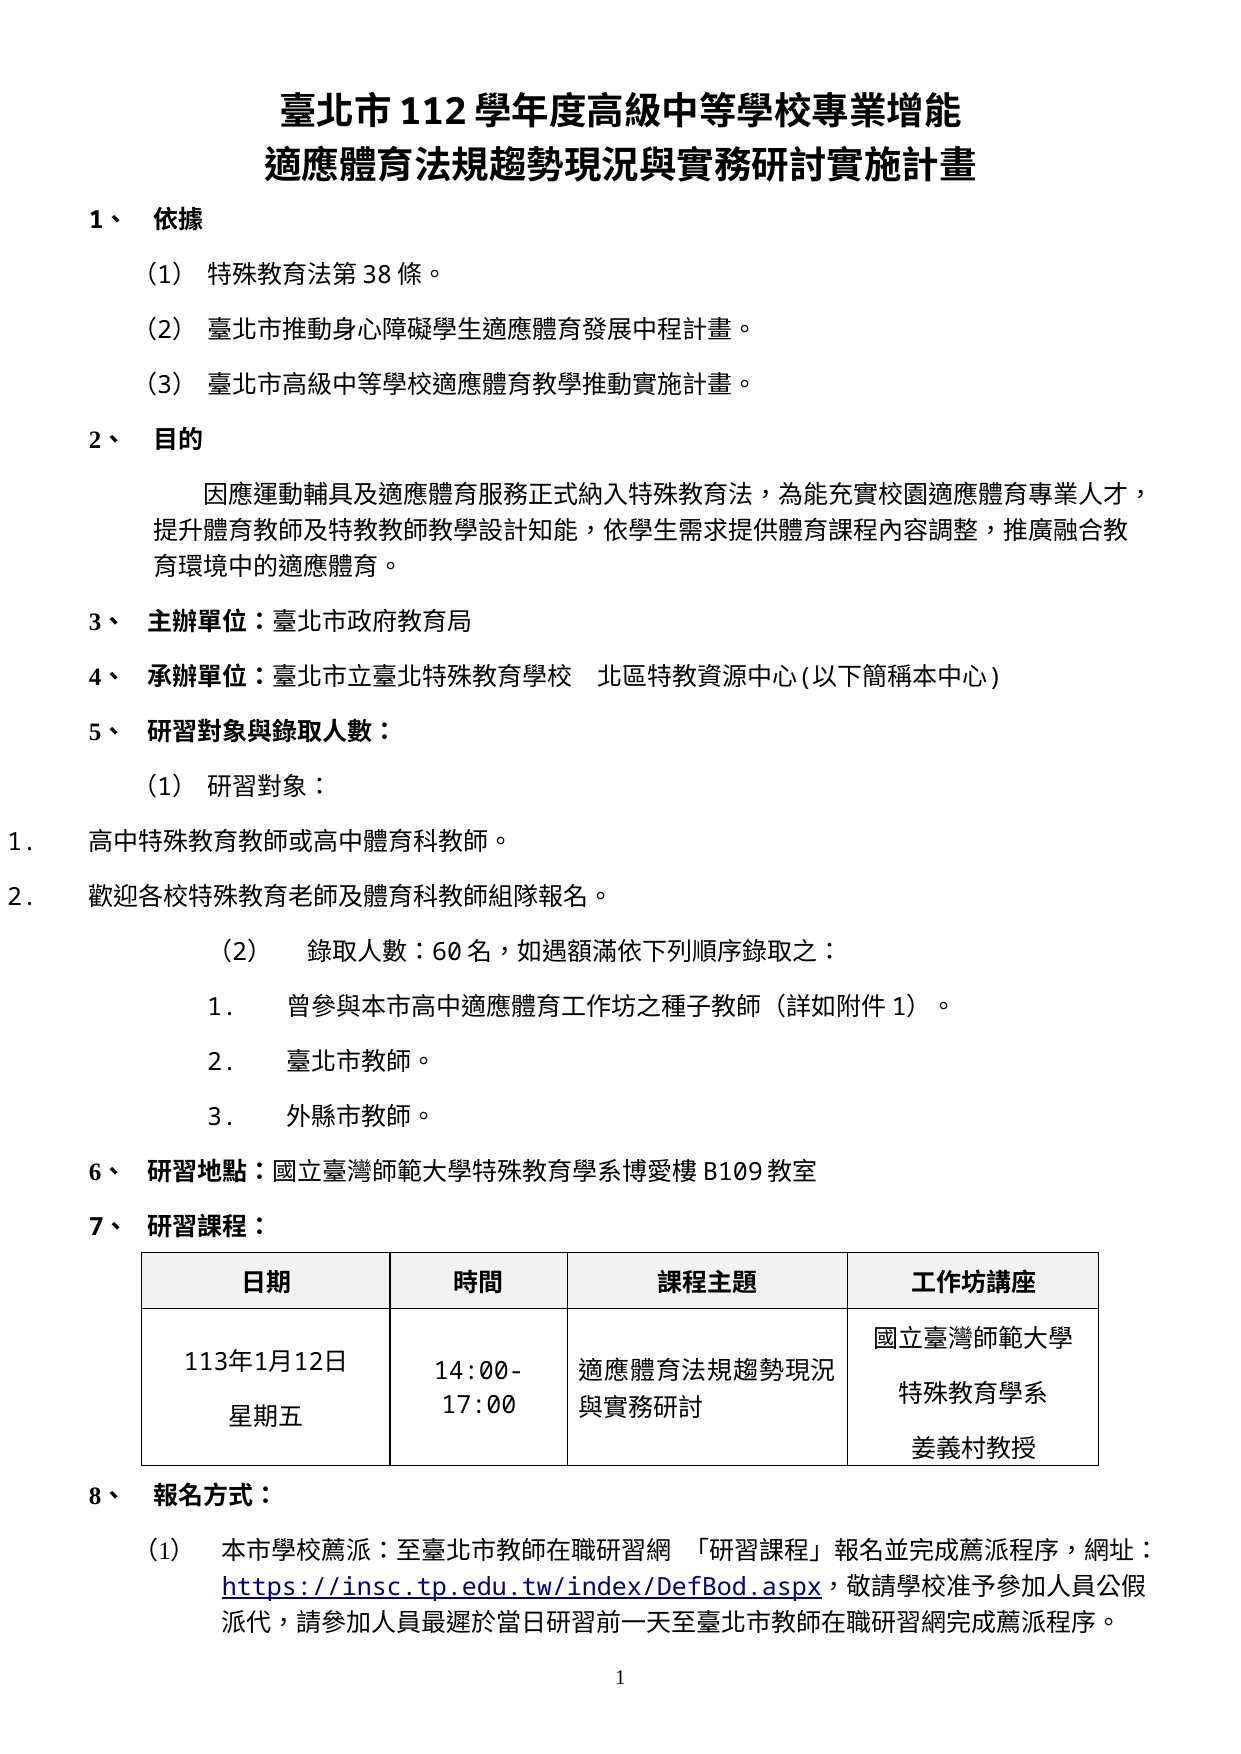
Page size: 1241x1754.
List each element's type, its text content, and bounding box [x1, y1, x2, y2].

list 歡迎各校特殊教育老師及體育科教師組隊報名。 [7, 877, 1152, 913]
table_cell 14:00-17:00 [391, 1309, 567, 1465]
table_header 工作坊講座 [848, 1253, 1098, 1308]
table_cell 適應體育法規趨勢現況與實務研討 [568, 1309, 847, 1465]
table_header 課程主題 [568, 1253, 847, 1308]
text 因應運動輔具及適應體育服務正式納入特殊教育法，為能充實校園適應體育專業人才，提升體育教師及特教教師教學設計知能，依學生需求提供體育課程內容調整，推廣融合教育環境中的適應體育。 [154, 474, 1152, 583]
list 本市學校薦派：至臺北市教師在職研習網 「研習課程」報名並完成薦派程序，網址：https://insc.tp.edu.tw/index/DefBod.aspx，敬請學校准予參加人員公假派代，請參加人員最遲於當日研習前一天至臺北市教師在職研習網完成薦派程序。 [133, 1530, 1152, 1639]
list 報名方式： [89, 1475, 1152, 1511]
list 依據 [89, 199, 1152, 235]
list 高中特殊教育教師或高中體育科教師。 [7, 822, 1152, 858]
list 外縣市教師。 [207, 1097, 1152, 1133]
text 臺北市112學年度高級中等學校專業增能 [89, 81, 1152, 135]
list 研習對象與錄取人數： [89, 712, 1152, 748]
list 研習對象： [132, 767, 1152, 803]
table_header 時間 [391, 1253, 567, 1308]
list 研習課程： [89, 1207, 1152, 1243]
list 錄取人數：60名，如遇額滿依下列順序錄取之： [207, 932, 1152, 968]
list 特殊教育法第38條。 [132, 254, 1152, 290]
table_header 日期 [142, 1253, 389, 1308]
list 臺北市高級中等學校適應體育教學推動實施計畫。 [132, 364, 1152, 400]
list 主辦單位：臺北市政府教育局 [89, 602, 1152, 638]
list 研習地點：國立臺灣師範大學特殊教育學系博愛樓B109教室 [89, 1152, 1152, 1188]
list 臺北市推動身心障礙學生適應體育發展中程計畫。 [132, 309, 1152, 345]
text 適應體育法規趨勢現況與實務研討實施計畫 [89, 135, 1152, 190]
table_cell 113年1月12日 星期五 [142, 1309, 389, 1465]
list 曾參與本市高中適應體育工作坊之種子教師（詳如附件1）。 [207, 987, 1152, 1023]
table_cell 國立臺灣師範大學 特殊教育學系 姜義村教授 [848, 1309, 1098, 1465]
list 目的 [89, 419, 1152, 455]
list 承辦單位：臺北市立臺北特殊教育學校 北區特教資源中心(以下簡稱本中心) [89, 657, 1152, 693]
list 臺北市教師。 [207, 1042, 1152, 1078]
